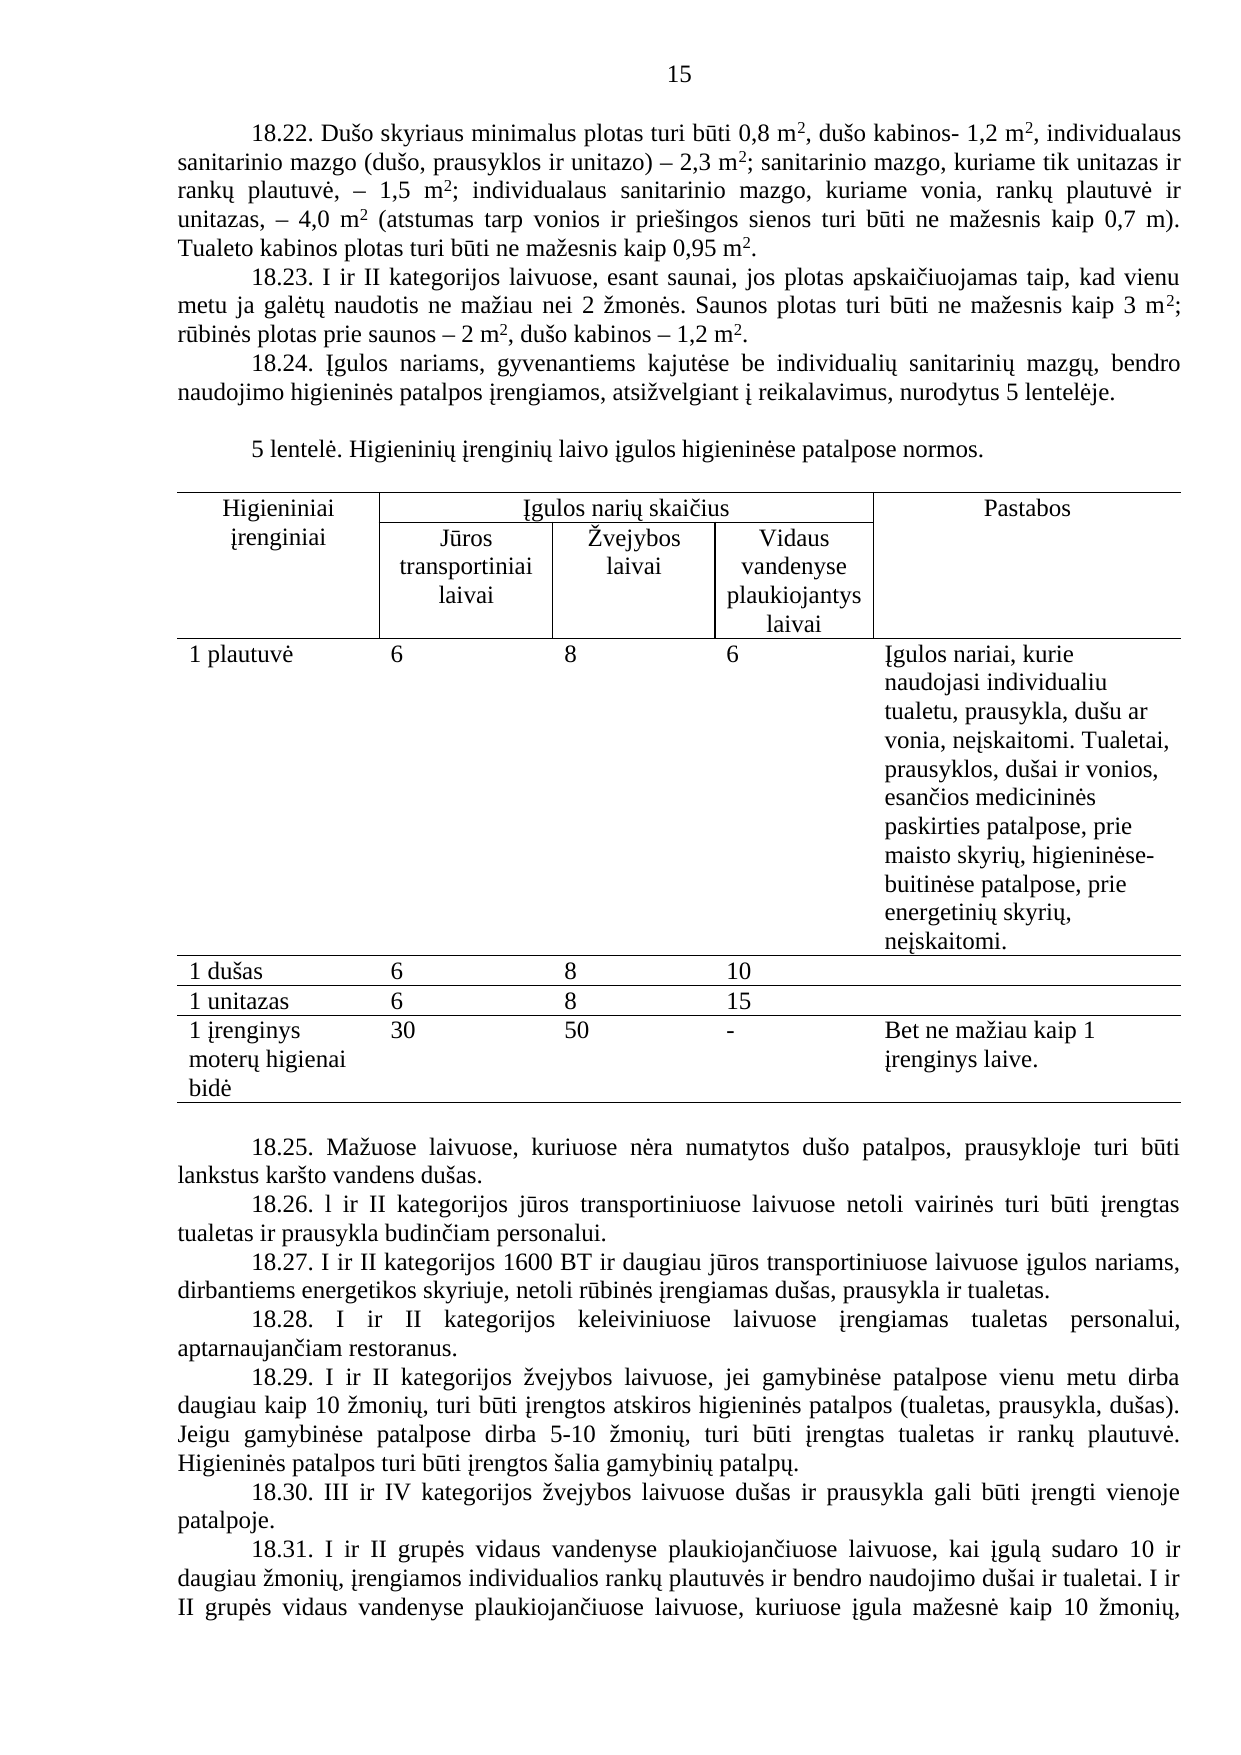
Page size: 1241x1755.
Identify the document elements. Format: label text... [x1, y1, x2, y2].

table_cell 6 [715, 639, 873, 955]
table_cell Žvejybos laivai [553, 523, 714, 638]
table_cell 6 [379, 639, 553, 955]
table_cell 6 [379, 956, 553, 985]
text 18.31. I ir II grupės vidaus vandenyse plaukiojančiuose laivuose, kai įgulą sudaro 10 ir daugiau žmonių, įrengiamos individualios rankų plautuvės ir bendro naudojimo dušai ir tualetai. I ir II grupės vidaus vandenyse plaukiojančiuose laivuose, kuriuose įgula mažesnė kaip 10 žmonių, [177, 1534, 1181, 1620]
table_cell 8 [553, 956, 715, 985]
table_cell 6 [379, 986, 553, 1014]
table_header Įgulos narių skaičius [380, 493, 873, 522]
table_cell 10 [715, 956, 873, 985]
table_cell [873, 986, 1181, 1014]
text 18.28. I ir II kategorijos keleiviniuose laivuose įrengiamas tualetas personalui, aptarnaujančiam restoranus. [177, 1304, 1181, 1362]
table_cell 1 plautuvė [177, 639, 379, 955]
table_cell Jūros transportiniai laivai [380, 523, 552, 638]
table_cell 1 unitazas [177, 986, 379, 1014]
table_cell 8 [553, 986, 715, 1014]
table_cell Vidaus vandenyse plaukiojantys laivai [716, 523, 873, 638]
text 18.26. l ir II kategorijos jūros transportiniuose laivuose netoli vairinės turi būti įrengtas tualetas ir prausykla budinčiam personalui. [177, 1189, 1181, 1247]
table_header Higieniniai įrenginiai [177, 493, 379, 638]
text 18.22. Dušo skyriaus minimalus plotas turi būti 0,8 m2, dušo kabinos- 1,2 m2, individualaus sanitarinio mazgo (dušo, prausyklos ir unitazo) – 2,3 m2; sanitarinio mazgo, kuriame tik unitazas ir rankų plautuvė, – 1,5 m2; individualaus sanitarinio mazgo, kuriame vonia, rankų plautuvė ir unitazas, – 4,0 m2 (atstumas tarp vonios ir priešingos sienos turi būti ne mažesnis kaip 0,7 m). Tualeto kabinos plotas turi būti ne mažesnis kaip 0,95 m2. [177, 118, 1181, 262]
table_cell Bet ne mažiau kaip 1 įrenginys laive. [873, 1016, 1181, 1102]
table_cell 1 dušas [177, 956, 379, 985]
table_header Pastabos [874, 493, 1181, 638]
table_cell [873, 956, 1181, 985]
text 18.23. I ir II kategorijos laivuose, esant saunai, jos plotas apskaičiuojamas taip, kad vienu metu ja galėtų naudotis ne mažiau nei 2 žmonės. Saunos plotas turi būti ne mažesnis kaip 3 m2; rūbinės plotas prie saunos – 2 m2, dušo kabinos – 1,2 m2. [177, 262, 1181, 348]
text 5 lentelė. Higieninių įrenginių laivo įgulos higieninėse patalpose normos. [177, 434, 1181, 463]
text 18.24. Įgulos nariams, gyvenantiems kajutėse be individualių sanitarinių mazgų, bendro naudojimo higieninės patalpos įrengiamos, atsižvelgiant į reikalavimus, nurodytus 5 lentelėje. [177, 348, 1181, 406]
text 18.27. I ir II kategorijos 1600 BT ir daugiau jūros transportiniuose laivuose įgulos nariams, dirbantiems energetikos skyriuje, netoli rūbinės įrengiamas dušas, prausykla ir tualetas. [177, 1247, 1181, 1304]
table_cell Įgulos nariai, kurie naudojasi individualiu tualetu, prausykla, dušu ar vonia, neįskaitomi. Tualetai, prausyklos, dušai ir vonios, esančios medicininės paskirties patalpose, prie maisto skyrių, higieninėse-buitinėse patalpose, prie energetinių skyrių, neįskaitomi. [873, 639, 1181, 955]
table_cell 30 [379, 1016, 553, 1102]
text 18.29. I ir II kategorijos žvejybos laivuose, jei gamybinėse patalpose vienu metu dirba daugiau kaip 10 žmonių, turi būti įrengtos atskiros higieninės patalpos (tualetas, prausykla, dušas). Jeigu gamybinėse patalpose dirba 5-10 žmonių, turi būti įrengtas tualetas ir rankų plautuvė. Higieninės patalpos turi būti įrengtos šalia gamybinių patalpų. [177, 1362, 1181, 1477]
text 18.30. III ir IV kategorijos žvejybos laivuose dušas ir prausykla gali būti įrengti vienoje patalpoje. [177, 1477, 1181, 1534]
table_cell 8 [553, 639, 715, 955]
table_cell 1 įrenginys moterų higienai bidė [177, 1016, 379, 1102]
table_cell 15 [715, 986, 873, 1014]
table_cell 50 [553, 1016, 715, 1102]
text 18.25. Mažuose laivuose, kuriuose nėra numatytos dušo patalpos, prausykloje turi būti lankstus karšto vandens dušas. [177, 1132, 1181, 1189]
table_cell - [715, 1016, 873, 1102]
